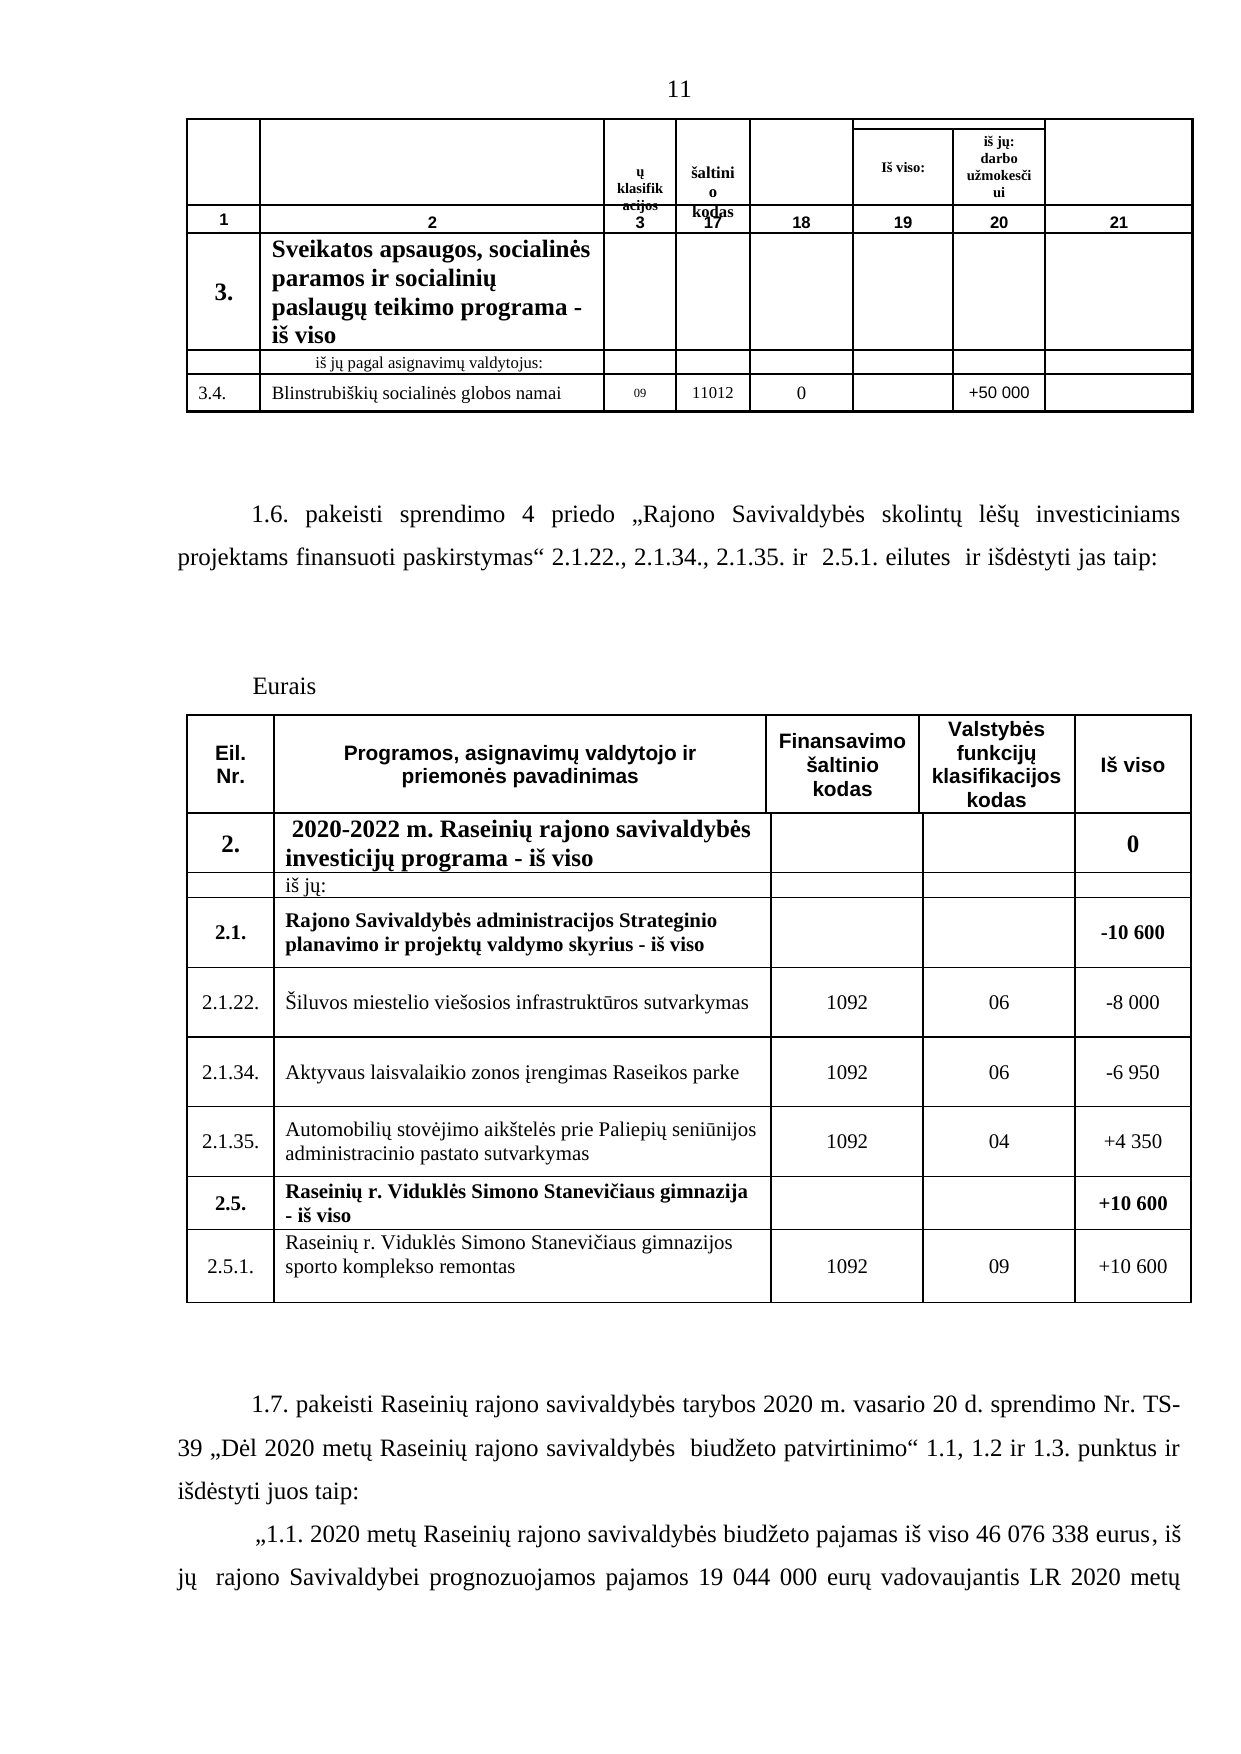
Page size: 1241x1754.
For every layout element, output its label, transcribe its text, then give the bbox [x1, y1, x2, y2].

table_cell +4 350 [1076, 1107, 1190, 1176]
table_cell Šiluvos miestelio viešosios infrastruktūros sutvarkymas [275, 968, 770, 1036]
text „1.1. 2020 metų Raseinių rajono savivaldybės biudžeto pajamas iš viso 46 076 338 eurus, iš jų rajono Savivaldybei prognozuojamos pajamos 19 044 000 eurų vadovaujantis LR 2020 metų [177, 1519, 1181, 1591]
table_cell 2. [188, 814, 273, 872]
table_cell +10 600 [1076, 1177, 1190, 1229]
table_cell Aktyvaus laisvalaikio zonos įrengimas Raseikos parke [275, 1038, 770, 1106]
table_cell [772, 814, 922, 872]
table_cell 2.5. [188, 1177, 273, 1229]
table_cell 2.5.1. [188, 1230, 273, 1302]
table_cell 11012 [677, 375, 749, 410]
table_cell [954, 234, 1044, 349]
table_cell [605, 234, 675, 349]
table_cell 2.1.22. [188, 968, 273, 1036]
table_cell 1092 [772, 968, 922, 1036]
table_cell 1 [188, 206, 259, 232]
table_header Eil. Nr. [188, 716, 273, 812]
table_header Programos, asignavimų valdytojo ir priemonės pavadinimas [275, 716, 765, 812]
table_cell [1046, 234, 1191, 349]
table_cell 2.1. [188, 898, 273, 967]
table_cell 21 [1046, 206, 1191, 232]
table_cell 1092 [772, 1230, 922, 1302]
table_cell 0 [751, 375, 852, 410]
table_cell [954, 351, 1044, 373]
table_cell +10 600 [1076, 1230, 1190, 1302]
table_cell [677, 234, 749, 349]
table_cell [772, 898, 922, 967]
table_header Iš viso [1076, 716, 1190, 812]
table_header [751, 120, 852, 204]
table_cell iš jų: [275, 873, 770, 897]
table_cell [854, 120, 1044, 127]
table_cell 06 [924, 968, 1074, 1036]
table_cell 19 [854, 206, 952, 232]
table_cell Raseinių r. Viduklės Simono Stanevičiaus gimnazija - iš viso [275, 1177, 770, 1229]
table_cell -10 600 [1076, 898, 1190, 967]
table_cell [772, 873, 922, 897]
text 1.7. pakeisti Raseinių rajono savivaldybės tarybos 2020 m. vasario 20 d. sprendimo Nr. TS-39 „Dėl 2020 metų Raseinių rajono savivaldybės biudžeto patvirtinimo“ 1.1, 1.2 ir 1.3. punktus ir išdėstyti juos taip: [177, 1389, 1181, 1504]
table_cell [188, 351, 259, 373]
table_cell 0 [1076, 814, 1190, 872]
table_cell [854, 234, 952, 349]
table_header Finansavimo šaltinio kodas [767, 716, 918, 812]
table_cell [751, 234, 852, 349]
table_cell [924, 814, 1074, 872]
table_cell [924, 1177, 1074, 1229]
table_header [188, 120, 259, 204]
table_cell Automobilių stovėjimo aikštelės prie Paliepių seniūnijos administracinio pastato sutvarkymas [275, 1107, 770, 1176]
table_header Finansavimo šaltinio kodas [677, 120, 749, 204]
table_cell Sveikatos apsaugos, socialinės paramos ir socialinių paslaugų teikimo programa - iš viso [261, 234, 603, 349]
table_cell 2020-2022 m. Raseinių rajono savivaldybės investicijų programa - iš viso [275, 814, 770, 872]
table_header Valstybės funkcijų klasifikacijos kodas [920, 716, 1074, 812]
table_cell 3. [188, 234, 259, 349]
table_cell iš jų pagal asignavimų valdytojus: [261, 351, 603, 373]
table_cell [854, 375, 952, 410]
table_cell Iš viso: [854, 130, 952, 204]
table_cell 3 [605, 206, 675, 232]
table_cell +50 000 [954, 375, 1044, 410]
table_cell 09 [924, 1230, 1074, 1302]
table_cell Rajono Savivaldybės administracijos Strateginio planavimo ir projektų valdymo skyrius - iš viso [275, 898, 770, 967]
table_cell [751, 351, 852, 373]
table_cell [924, 873, 1074, 897]
table_cell 2.1.35. [188, 1107, 273, 1176]
table_cell -6 950 [1076, 1038, 1190, 1106]
table_cell [924, 898, 1074, 967]
table_cell [854, 351, 952, 373]
table_cell 20 [954, 206, 1044, 232]
text 1.6. pakeisti sprendimo 4 priedo „Rajono Savivaldybės skolintų lėšų investiciniams projektams finansuoti paskirstymas“ 2.1.22., 2.1.34., 2.1.35. ir 2.5.1. eilutes ir išdėstyti jas taip: Eurais [177, 499, 1181, 700]
table_cell [1076, 873, 1190, 897]
table_cell [1046, 351, 1191, 373]
table_cell -8 000 [1076, 968, 1190, 1036]
table_cell [605, 351, 675, 373]
table_cell 2.1.34. [188, 1038, 273, 1106]
table_cell [1046, 120, 1191, 204]
table_cell [188, 873, 273, 897]
table_cell 09 [605, 375, 675, 410]
table_header [261, 120, 603, 204]
table_cell 1092 [772, 1038, 922, 1106]
table_cell 1092 [772, 1107, 922, 1176]
table_cell 17 [677, 206, 749, 232]
table_cell 06 [924, 1038, 1074, 1106]
table_cell Raseinių r. Viduklės Simono Stanevičiaus gimnazijos sporto komplekso remontas [275, 1230, 770, 1302]
table_cell iš jų: darbo užmokesčiui [954, 130, 1044, 204]
table_cell [677, 351, 749, 373]
table_header Valstybės funkcijų klasifikacijos kodas [605, 120, 675, 204]
table_cell [1046, 375, 1191, 410]
table_cell Blinstrubiškių socialinės globos namai [261, 375, 603, 410]
table_cell 2 [261, 206, 603, 232]
table_cell 04 [924, 1107, 1074, 1176]
table_cell 18 [751, 206, 852, 232]
table_cell [772, 1177, 922, 1229]
table_cell 3.4. [188, 375, 259, 410]
